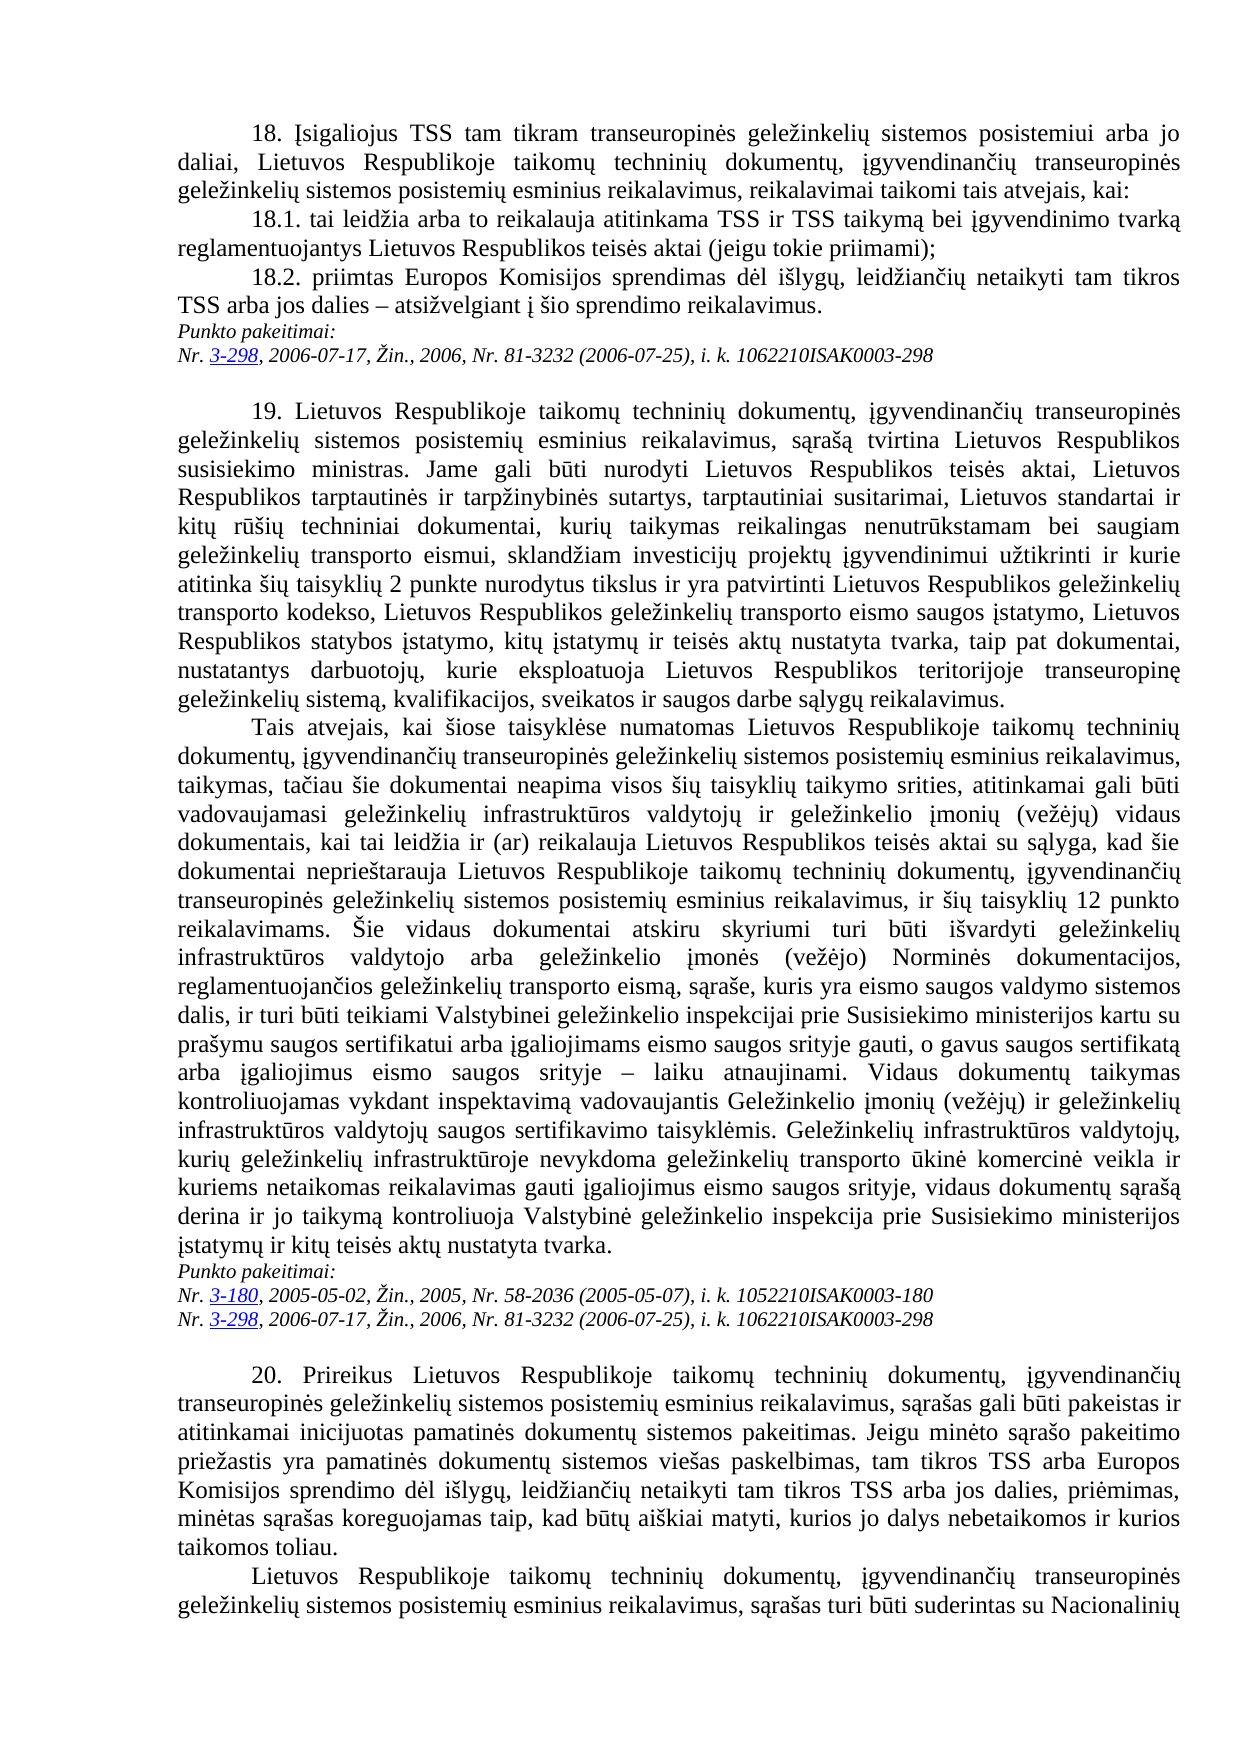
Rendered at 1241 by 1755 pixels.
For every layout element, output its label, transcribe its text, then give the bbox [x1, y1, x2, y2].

text Punkto pakeitimai: [177, 319, 1181, 343]
text Nr. 3-298, 2006-07-17, Žin., 2006, Nr. 81-3232 (2006-07-25), i. k. 1062210ISAK0003-298 [177, 1307, 1181, 1331]
text 18. Įsigaliojus TSS tam tikram transeuropinės geležinkelių sistemos posistemiui arba jo daliai, Lietuvos Respublikoje taikomų techninių dokumentų, įgyvendinančių transeuropinės geležinkelių sistemos posistemių esminius reikalavimus, reikalavimai taikomi tais atvejais, kai: [177, 118, 1181, 204]
text Punkto pakeitimai: [177, 1259, 1181, 1283]
text Lietuvos Respublikoje taikomų techninių dokumentų, įgyvendinančių transeuropinės geležinkelių sistemos posistemių esminius reikalavimus, sąrašas turi būti suderintas su Nacionalinių [177, 1561, 1181, 1618]
text Nr. 3-180, 2005-05-02, Žin., 2005, Nr. 58-2036 (2005-05-07), i. k. 1052210ISAK0003-180 [177, 1283, 1181, 1307]
text Tais atvejais, kai šiose taisyklėse numatomas Lietuvos Respublikoje taikomų techninių dokumentų, įgyvendinančių transeuropinės geležinkelių sistemos posistemių esminius reikalavimus, taikymas, tačiau šie dokumentai neapima visos šių taisyklių taikymo srities, atitinkamai gali būti vadovaujamasi geležinkelių infrastruktūros valdytojų ir geležinkelio įmonių (vežėjų) vidaus dokumentais, kai tai leidžia ir (ar) reikalauja Lietuvos Respublikos teisės aktai su sąlyga, kad šie dokumentai neprieštarauja Lietuvos Respublikoje taikomų techninių dokumentų, įgyvendinančių transeuropinės geležinkelių sistemos posistemių esminius reikalavimus, ir šių taisyklių 12 punkto reikalavimams. Šie vidaus dokumentai atskiru skyriumi turi būti išvardyti geležinkelių infrastruktūros valdytojo arba geležinkelio įmonės (vežėjo) Norminės dokumentacijos, reglamentuojančios geležinkelių transporto eismą, sąraše, kuris yra eismo saugos valdymo sistemos dalis, ir turi būti teikiami Valstybinei geležinkelio inspekcijai prie Susisiekimo ministerijos kartu su prašymu saugos sertifikatui arba įgaliojimams eismo saugos srityje gauti, o gavus saugos sertifikatą arba įgaliojimus eismo saugos srityje – laiku atnaujinami. Vidaus dokumentų taikymas kontroliuojamas vykdant inspektavimą vadovaujantis Geležinkelio įmonių (vežėjų) ir geležinkelių infrastruktūros valdytojų saugos sertifikavimo taisyklėmis. Geležinkelių infrastruktūros valdytojų, kurių geležinkelių infrastruktūroje nevykdoma geležinkelių transporto ūkinė komercinė veikla ir kuriems netaikomas reikalavimas gauti įgaliojimus eismo saugos srityje, vidaus dokumentų sąrašą derina ir jo taikymą kontroliuoja Valstybinė geležinkelio inspekcija prie Susisiekimo ministerijos įstatymų ir kitų teisės aktų nustatyta tvarka. [177, 712, 1181, 1259]
text 20. Prireikus Lietuvos Respublikoje taikomų techninių dokumentų, įgyvendinančių transeuropinės geležinkelių sistemos posistemių esminius reikalavimus, sąrašas gali būti pakeistas ir atitinkamai inicijuotas pamatinės dokumentų sistemos pakeitimas. Jeigu minėto sąrašo pakeitimo priežastis yra pamatinės dokumentų sistemos viešas paskelbimas, tam tikros TSS arba Europos Komisijos sprendimo dėl išlygų, leidžiančių netaikyti tam tikros TSS arba jos dalies, priėmimas, minėtas sąrašas koreguojamas taip, kad būtų aiškiai matyti, kurios jo dalys nebetaikomos ir kurios taikomos toliau. [177, 1360, 1181, 1561]
text 18.1. tai leidžia arba to reikalauja atitinkama TSS ir TSS taikymą bei įgyvendinimo tvarką reglamentuojantys Lietuvos Respublikos teisės aktai (jeigu tokie priimami); [177, 204, 1181, 262]
text Nr. 3-298, 2006-07-17, Žin., 2006, Nr. 81-3232 (2006-07-25), i. k. 1062210ISAK0003-298 [177, 343, 1181, 367]
text 19. Lietuvos Respublikoje taikomų techninių dokumentų, įgyvendinančių transeuropinės geležinkelių sistemos posistemių esminius reikalavimus, sąrašą tvirtina Lietuvos Respublikos susisiekimo ministras. Jame gali būti nurodyti Lietuvos Respublikos teisės aktai, Lietuvos Respublikos tarptautinės ir tarpžinybinės sutartys, tarptautiniai susitarimai, Lietuvos standartai ir kitų rūšių techniniai dokumentai, kurių taikymas reikalingas nenutrūkstamam bei saugiam geležinkelių transporto eismui, sklandžiam investicijų projektų įgyvendinimui užtikrinti ir kurie atitinka šių taisyklių 2 punkte nurodytus tikslus ir yra patvirtinti Lietuvos Respublikos geležinkelių transporto kodekso, Lietuvos Respublikos geležinkelių transporto eismo saugos įstatymo, Lietuvos Respublikos statybos įstatymo, kitų įstatymų ir teisės aktų nustatyta tvarka, taip pat dokumentai, nustatantys darbuotojų, kurie eksploatuoja Lietuvos Respublikos teritorijoje transeuropinę geležinkelių sistemą, kvalifikacijos, sveikatos ir saugos darbe sąlygų reikalavimus. [177, 396, 1181, 712]
text 18.2. priimtas Europos Komisijos sprendimas dėl išlygų, leidžiančių netaikyti tam tikros TSS arba jos dalies – atsižvelgiant į šio sprendimo reikalavimus. [177, 262, 1181, 319]
